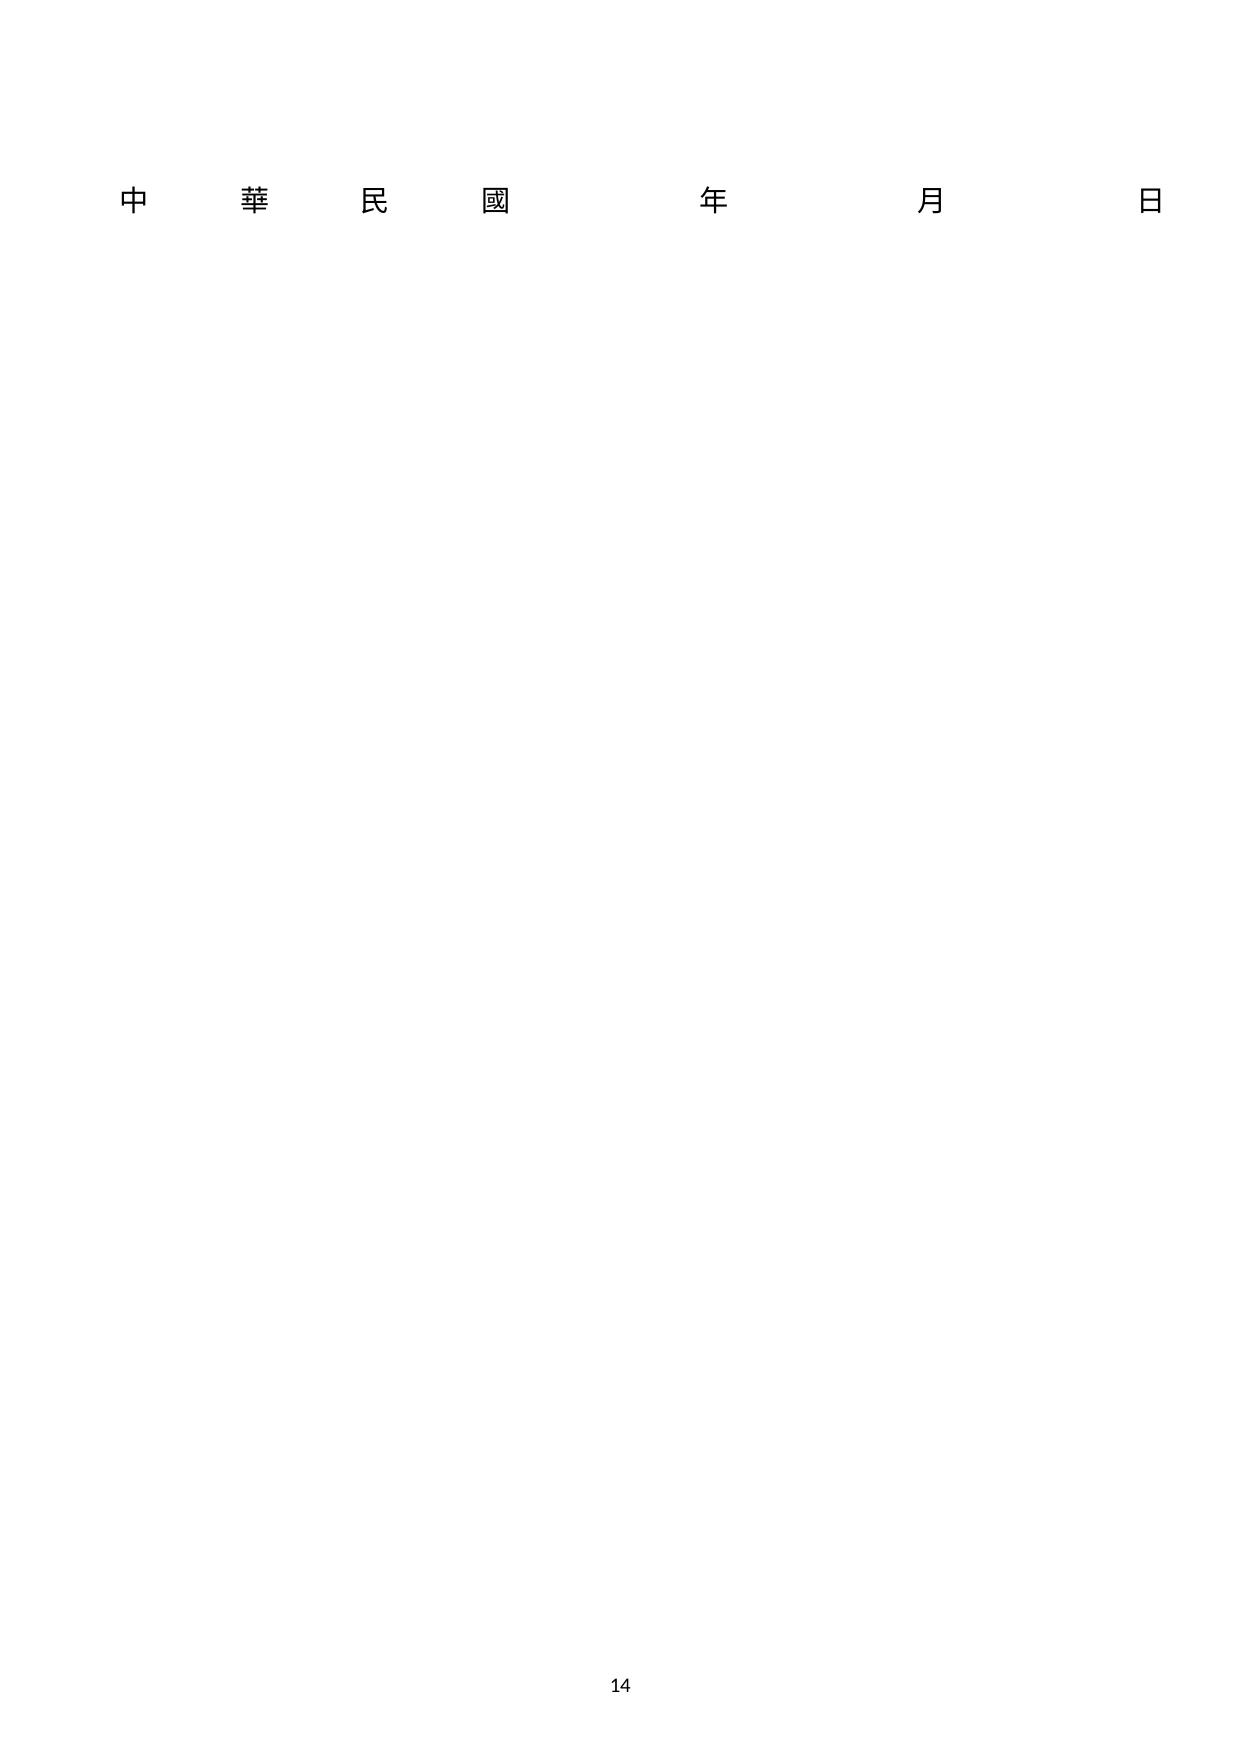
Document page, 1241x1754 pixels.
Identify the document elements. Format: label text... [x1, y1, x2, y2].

text 中華民國 年 月 日 [119, 161, 1165, 236]
